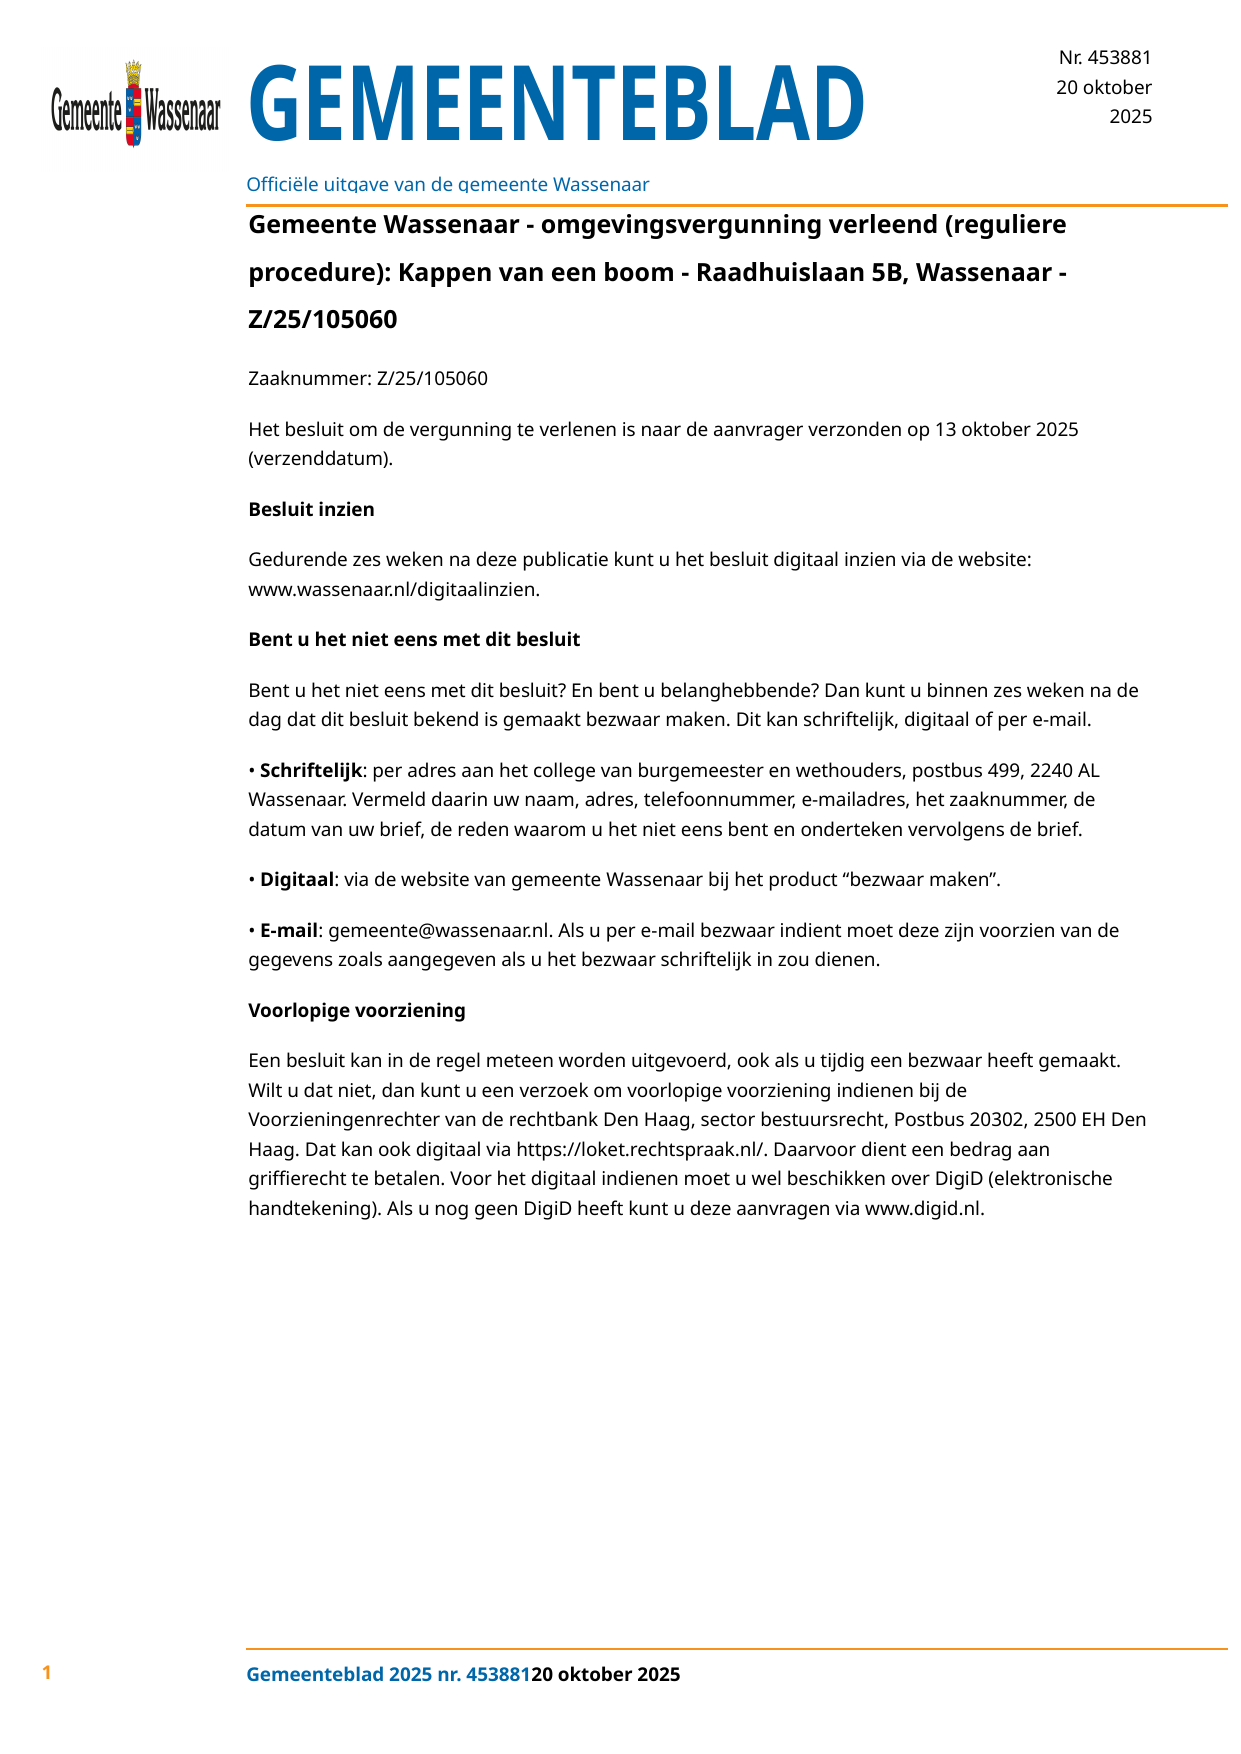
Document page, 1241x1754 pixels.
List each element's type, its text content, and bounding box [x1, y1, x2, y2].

text Gemeente Wassenaar - omgevingsvergunning verleend (reguliere procedure): Kappen van een boom - Raadhuislaan 5B, Wassenaar - Z/25/105060 [248, 207, 1152, 336]
text • Digitaal: via de website van gemeente Wassenaar bij het product “bezwaar maken”. [248, 866, 1152, 892]
text Het besluit om de vergunning te verlenen is naar de aanvrager verzonden op 13 oktober 2025 (verzenddatum). [248, 416, 1152, 471]
text • Schriftelijk: per adres aan het college van burgemeester en wethouders, postbus 499, 2240 AL Wassenaar. Vermeld daarin uw naam, adres, telefoonnummer, e-mailadres, het zaaknummer, de datum van uw brief, de reden waarom u het niet eens bent en onderteken vervolgens de brief. [248, 757, 1152, 842]
picture [41, 47, 231, 172]
text Bent u het niet eens met dit besluit? En bent u belanghebbende? Dan kunt u binnen zes weken na de dag dat dit besluit bekend is gemaakt bezwaar maken. Dit kan schriftelijk, digitaal of per e-mail. [248, 677, 1152, 732]
text Gedurende zes weken na deze publicatie kunt u het besluit digitaal inzien via de website: www.wassenaar.nl/digitaalinzien. [248, 546, 1152, 602]
text Voorlopige voorziening [248, 997, 1152, 1022]
text Besluit inzien [248, 496, 1152, 522]
text • E-mail: gemeente@wassenaar.nl. Als u per e-mail bezwaar indient moet deze zijn voorzien van de gegevens zoals aangegeven als u het bezwaar schriftelijk in zou dienen. [248, 917, 1152, 972]
text Een besluit kan in de regel meteen worden uitgevoerd, ook als u tijdig een bezwaar heeft gemaakt. Wilt u dat niet, dan kunt u een verzoek om voorlopige voorziening indienen bij de Voorzieningenrechter van de rechtbank Den Haag, sector bestuursrecht, Postbus 20302, 2500 EH Den Haag. Dat kan ook digitaal via https://loket.rechtspraak.nl/. Daarvoor dient een bedrag aan griffierecht te betalen. Voor het digitaal indienen moet u wel beschikken over DigiD (elektronische handtekening). Als u nog geen DigiD heeft kunt u deze aanvragen via www.digid.nl. [248, 1047, 1152, 1221]
text Zaaknummer: Z/25/105060 [248, 366, 1152, 391]
text Bent u het niet eens met dit besluit [248, 626, 1152, 652]
